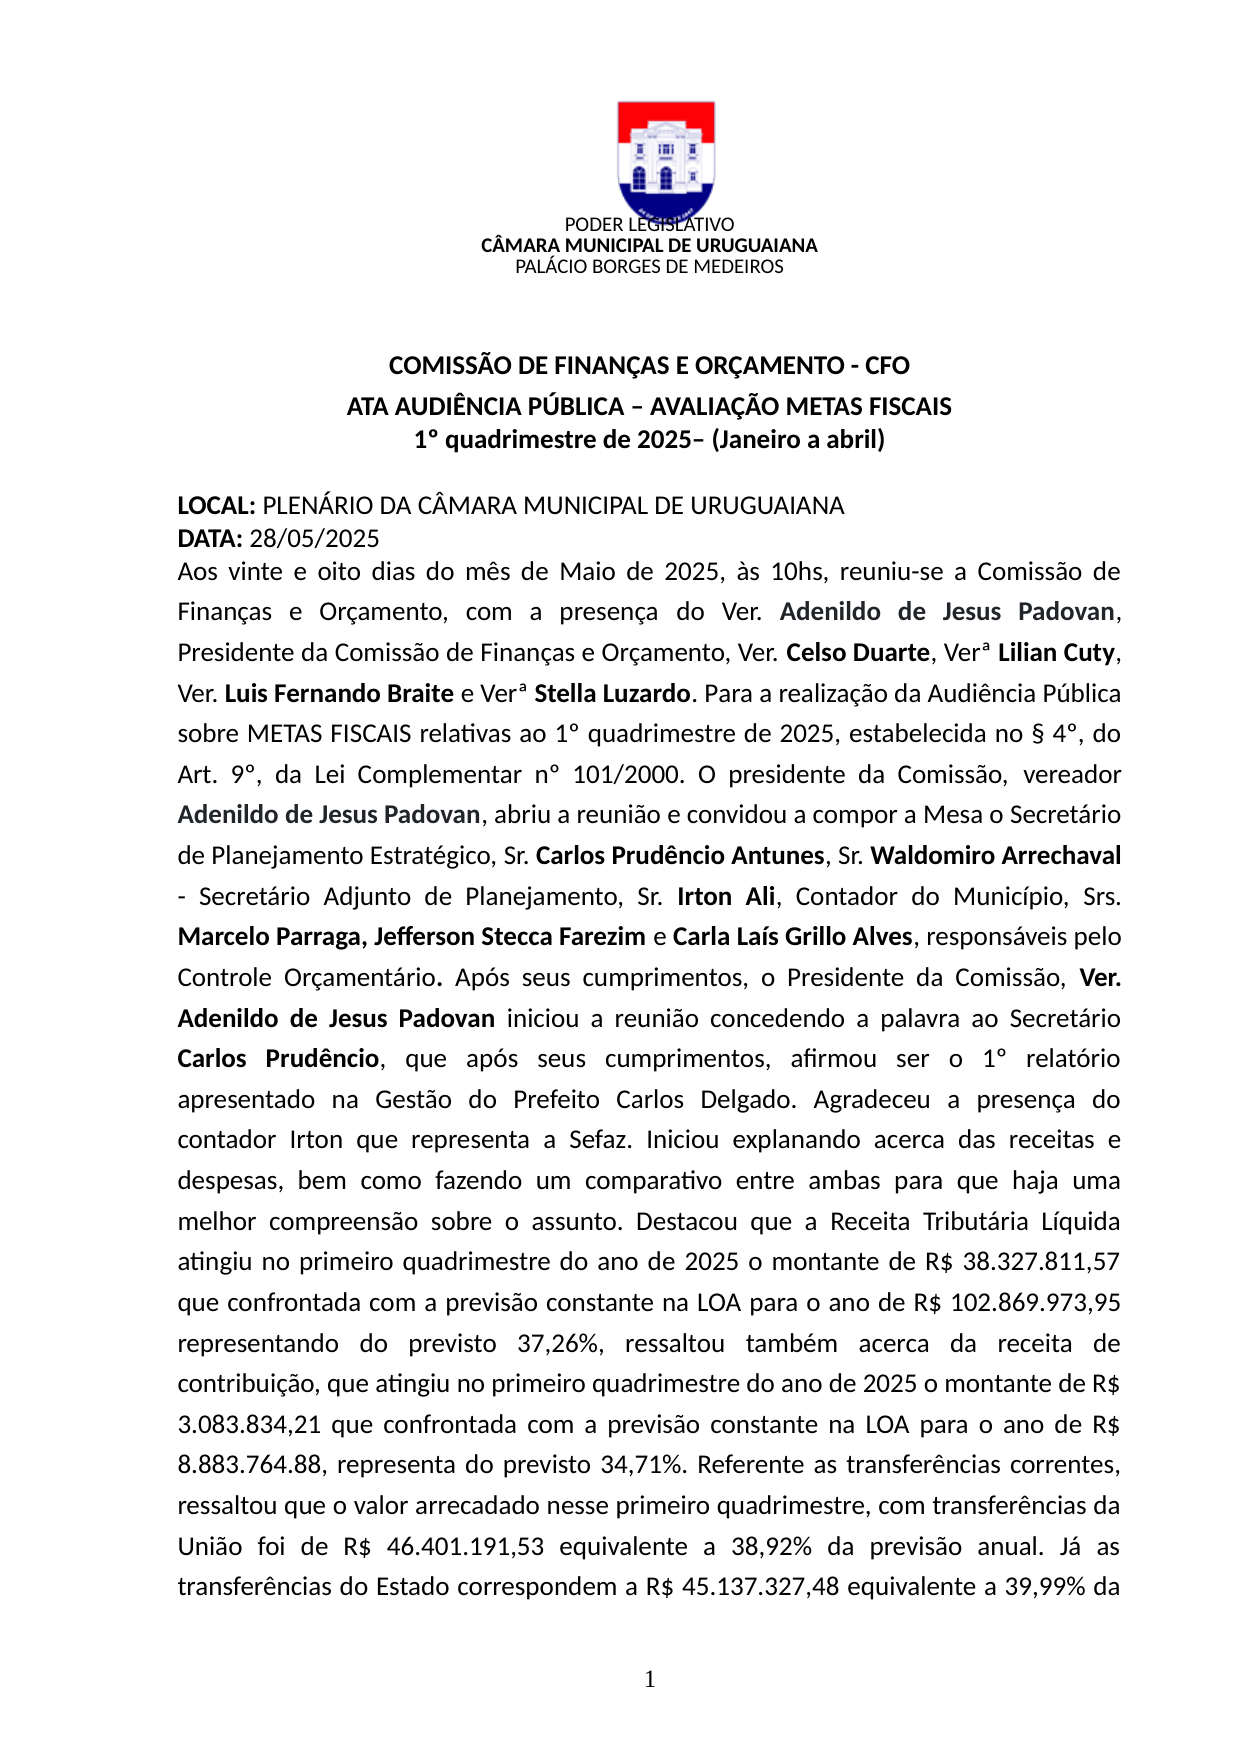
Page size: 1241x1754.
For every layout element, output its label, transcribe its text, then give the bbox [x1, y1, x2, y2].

text DATA: 28/05/2025 [177, 527, 1122, 554]
text 1º quadrimestre de 2025– (Janeiro a abril) [177, 428, 1122, 455]
picture [594, 219, 599, 230]
text COMISSÃO DE FINANÇAS E ORÇAMENTO - CFO [177, 354, 1122, 381]
text LOCAL: PLENÁRIO DA CÂMARA MUNICIPAL DE URUGUAIANA [177, 494, 1122, 521]
picture [594, 91, 739, 236]
text ATA AUDIÊNCIA PÚBLICA – AVALIAÇÃO METAS FISCAIS [177, 395, 1122, 422]
text Aos vinte e oito dias do mês de Maio de 2025, às 10hs, reuniu-se a Comissão de Finanças e Orçamento, com a presença do Ver. Adenildo de Jesus Padovan, Presidente da Comissão de Finanças e Orçamento, Ver. Celso Duarte, Verª Lilian Cuty, Ver. Luis Fernando Braite e Verª Stella Luzardo. Para a realização da Audiência Pública sobre METAS FISCAIS relativas ao 1º quadrimestre de 2025, estabelecida no § 4º, do Art. 9º, da Lei Complementar nº 101/2000. O presidente da Comissão, vereador Adenildo de Jesus Padovan, abriu a reunião e convidou a compor a Mesa o Secretário de Planejamento Estratégico, Sr. Carlos Prudêncio Antunes, Sr. Waldomiro Arrechaval - Secretário Adjunto de Planejamento, Sr. Irton Ali, Contador do Município, Srs. Marcelo Parraga, Jefferson Stecca Farezim e Carla Laís Grillo Alves, responsáveis pelo Controle Orçamentário. Após seus cumprimentos, o Presidente da Comissão, Ver. Adenildo de Jesus Padovan iniciou a reunião concedendo a palavra ao Secretário Carlos Prudêncio, que após seus cumprimentos, afirmou ser o 1º relatório apresentado na Gestão do Prefeito Carlos Delgado. Agradeceu a presença do contador Irton que representa a Sefaz. Iniciou explanando acerca das receitas e despesas, bem como fazendo um comparativo entre ambas para que haja uma melhor compreensão sobre o assunto. Destacou que a Receita Tributária Líquida atingiu no primeiro quadrimestre do ano de 2025 o montante de R$ 38.327.811,57 que confrontada com a previsão constante na LOA para o ano de R$ 102.869.973,95 representando do previsto 37,26%, ressaltou também acerca da receita de contribuição, que atingiu no primeiro quadrimestre do ano de 2025 o montante de R$ 3.083.834,21 que confrontada com a previsão constante na LOA para o ano de R$ 8.883.764.88, representa do previsto 34,71%. Referente as transferências correntes, ressaltou que o valor arrecadado nesse primeiro quadrimestre, com transferências da União foi de R$ 46.401.191,53 equivalente a 38,92% da previsão anual. Já as transferências do Estado correspondem a R$ 45.137.327,48 equivalente a 39,99% da [177, 560, 1122, 1603]
